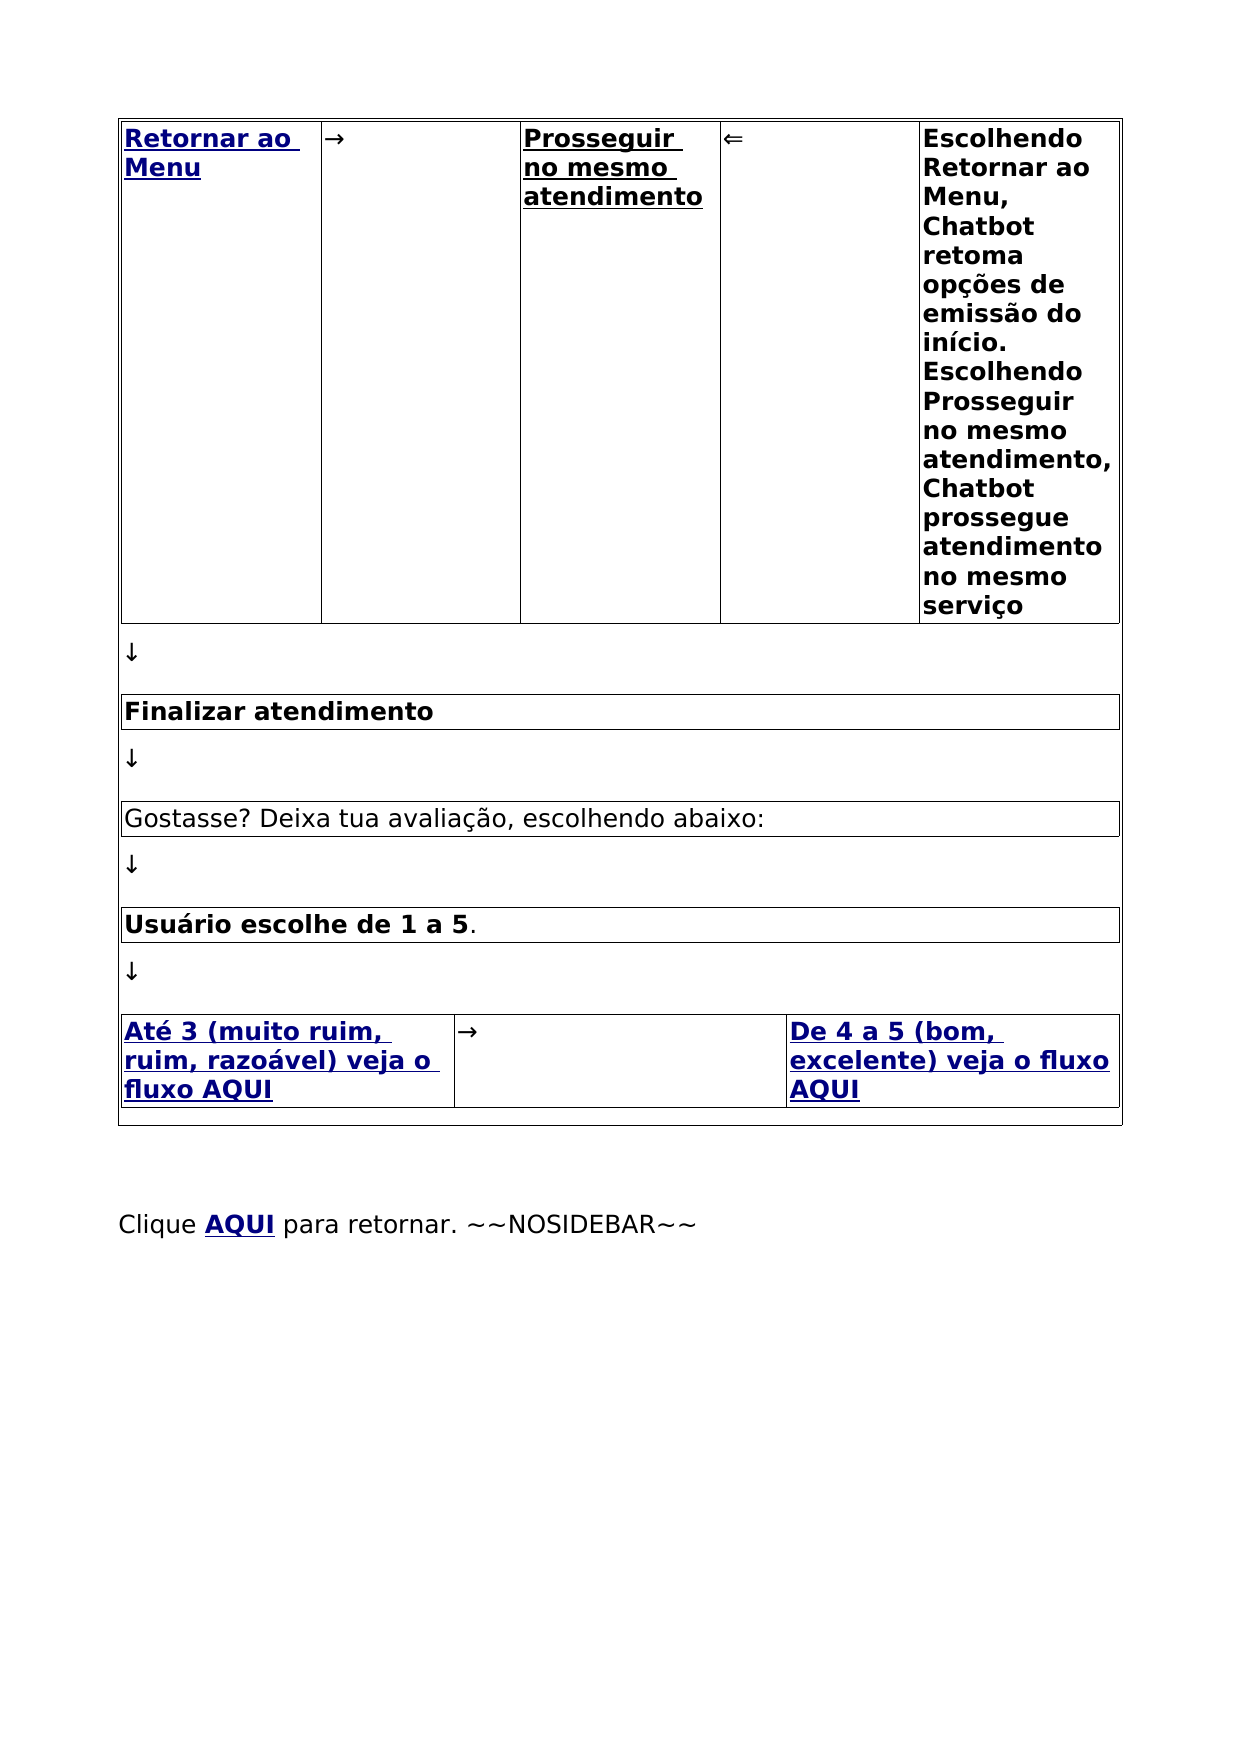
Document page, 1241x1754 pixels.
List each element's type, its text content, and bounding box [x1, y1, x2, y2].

table_header De 4 a 5 (bom, excelente) veja o fluxo AQUI [787, 1015, 1119, 1107]
table_header → [322, 122, 520, 623]
table_header ↓ ↓ ↓ ↓ [119, 119, 1122, 1125]
table_header Gostasse? Deixa tua avaliação, escolhendo abaixo: [122, 802, 1119, 836]
text Clique AQUI para retornar. ~~NOSIDEBAR~~ [118, 1211, 1122, 1269]
table_header → [455, 1015, 786, 1107]
table_header Retornar ao Menu [122, 122, 321, 623]
table_header ⇐ [721, 122, 919, 623]
table_header Finalizar atendimento [122, 695, 1119, 729]
table_header Até 3 (muito ruim, ruim, razoável) veja o fluxo AQUI [122, 1015, 454, 1107]
table_header Usuário escolhe de 1 a 5. [122, 908, 1119, 942]
table_header Escolhendo Retornar ao Menu, Chatbot retoma opções de emissão do início. Escolhendo Prosseguir no mesmo atendimento, Chatbot prossegue atendimento no mesmo serviço [920, 122, 1119, 623]
table_header Prosseguir no mesmo atendimento [521, 122, 720, 623]
